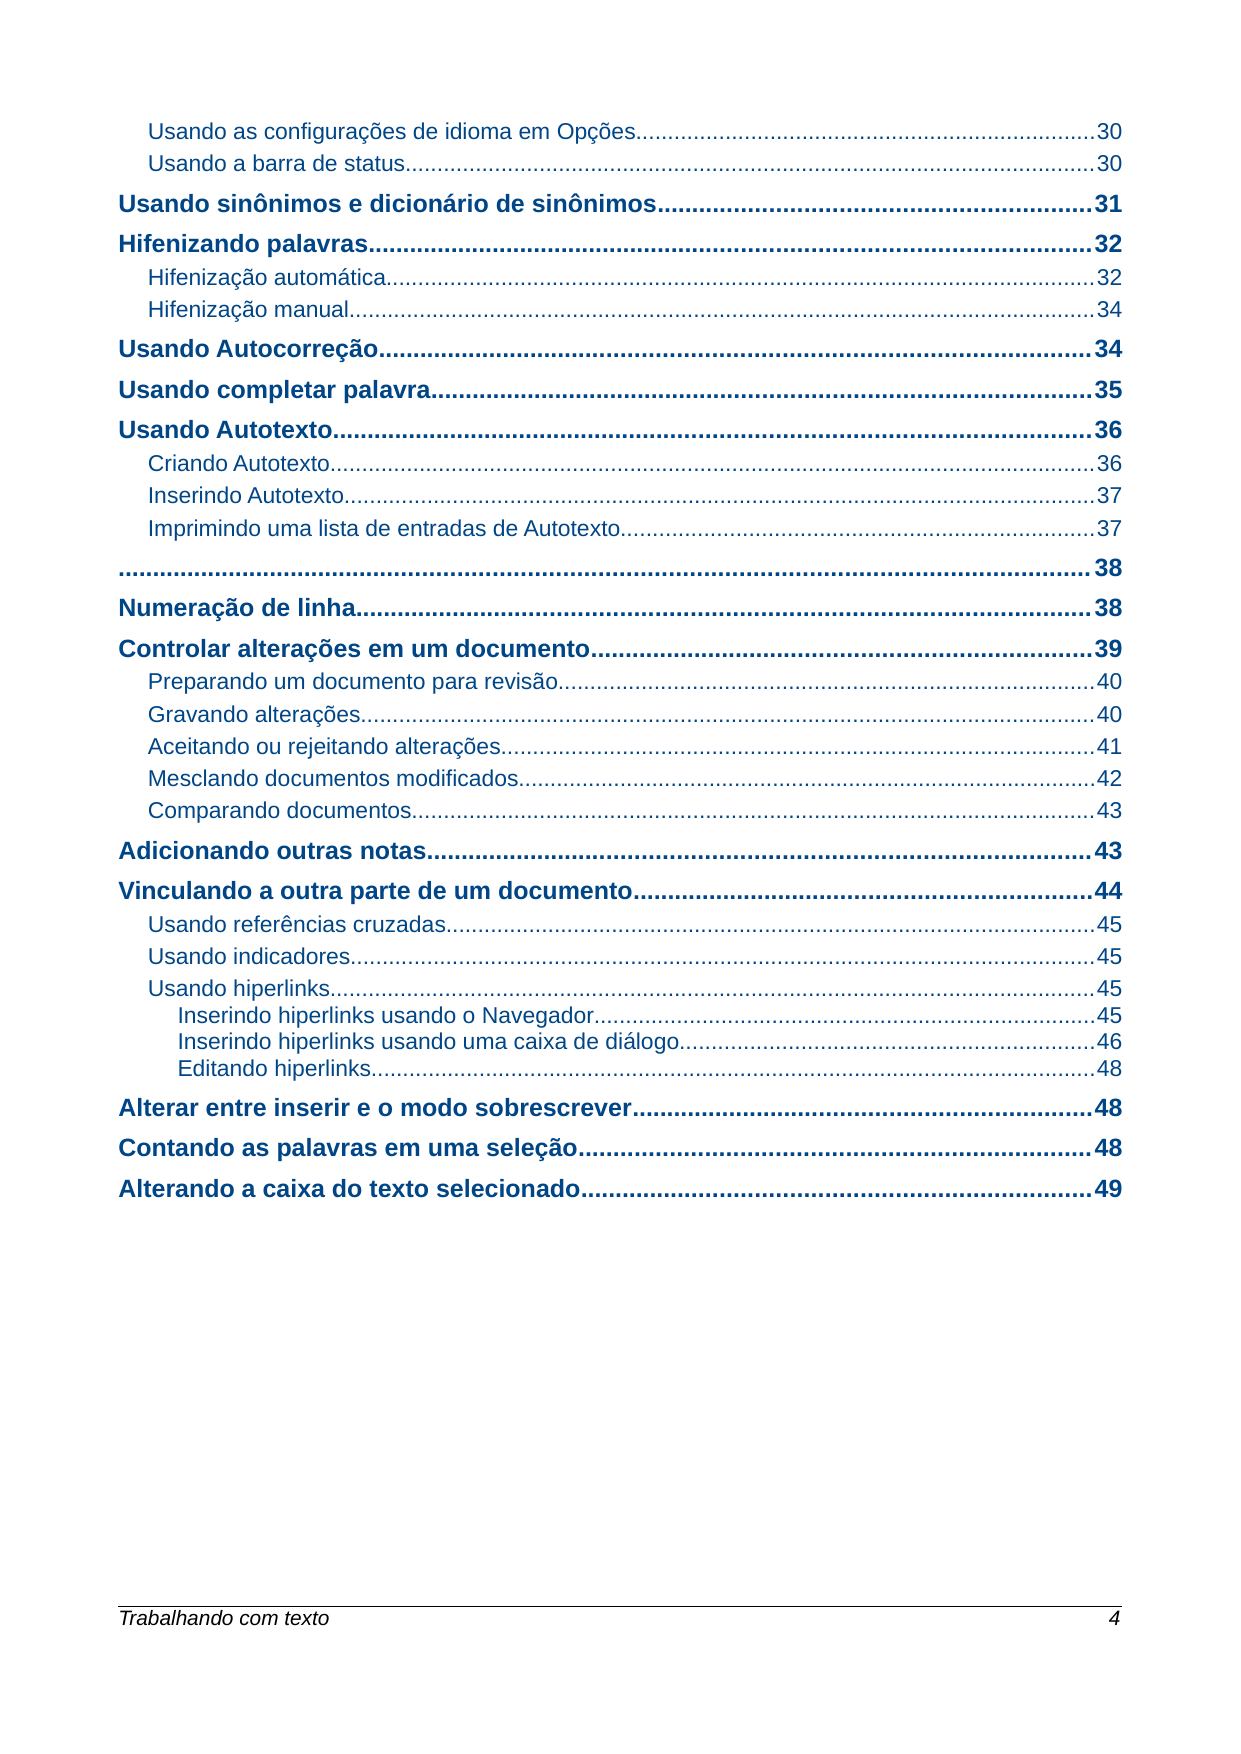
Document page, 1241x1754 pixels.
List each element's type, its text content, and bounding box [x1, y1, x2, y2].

text Inserindo hiperlinks usando o Navegador 45 [177, 1002, 1122, 1028]
text Vinculando a outra parte de um documento 44 [118, 876, 1122, 905]
text Inserindo hiperlinks usando uma caixa de diálogo 46 [177, 1028, 1122, 1054]
text Hifenizando palavras 32 [118, 229, 1122, 258]
text Aceitando ou rejeitando alterações 41 [148, 733, 1122, 759]
text Numeração de linha 38 [118, 593, 1122, 622]
text Preparando um documento para revisão 40 [148, 668, 1122, 695]
text Usando referências cruzadas 45 [148, 911, 1122, 937]
text Hifenização automática 32 [148, 264, 1122, 290]
text Controlar alterações em um documento 39 [118, 634, 1122, 662]
text Alterando a caixa do texto selecionado 49 [118, 1174, 1122, 1202]
text 38 [118, 553, 1122, 581]
text Inserindo Autotexto 37 [148, 482, 1122, 508]
text Usando completar palavra 35 [118, 375, 1122, 403]
text Usando sinônimos e dicionário de sinônimos 31 [118, 188, 1122, 217]
text Usando Autotexto 36 [118, 415, 1122, 444]
text Comparando documentos 43 [148, 797, 1122, 824]
text Contando as palavras em uma seleção 48 [118, 1133, 1122, 1162]
text Gravando alterações 40 [148, 701, 1122, 727]
text Alterar entre inserir e o modo sobrescrever 48 [118, 1093, 1122, 1121]
text Usando indicadores 45 [148, 943, 1122, 969]
text Usando a barra de status 30 [148, 150, 1122, 177]
text Adicionando outras notas 43 [118, 836, 1122, 864]
text Imprimindo uma lista de entradas de Autotexto 37 [148, 514, 1122, 541]
text Usando hiperlinks 45 [148, 975, 1122, 1002]
text Hifenização manual 34 [148, 296, 1122, 322]
text Criando Autotexto 36 [148, 450, 1122, 476]
text Mesclando documentos modificados 42 [148, 765, 1122, 792]
text Usando Autocorreção 34 [118, 334, 1122, 363]
text Usando as configurações de idioma em Opções 30 [148, 118, 1122, 144]
text Editando hiperlinks 48 [177, 1054, 1122, 1081]
